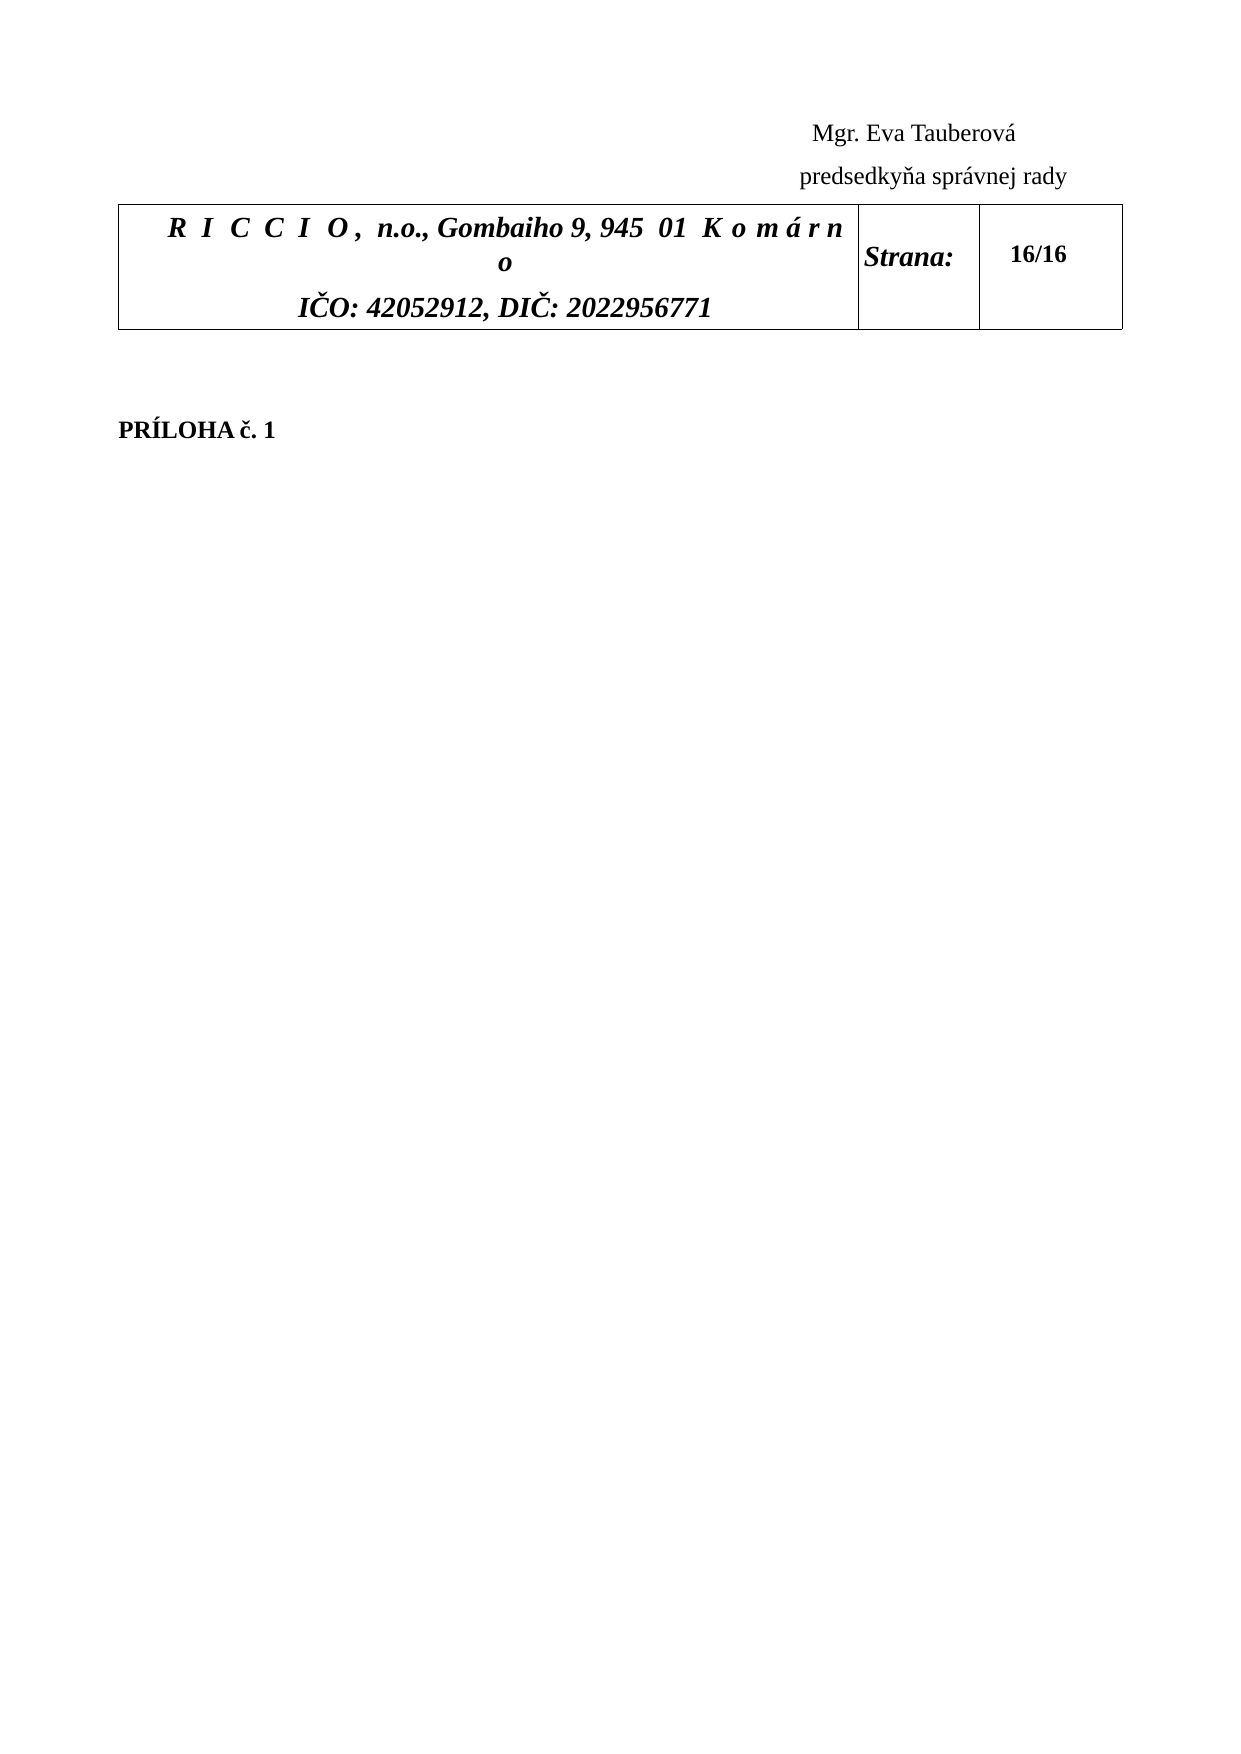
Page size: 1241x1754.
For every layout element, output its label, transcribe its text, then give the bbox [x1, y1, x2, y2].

table_header R I C C I O , n.o., Gombaiho 9, 945 01 K o m á r n o IČO: 42052912, DIČ: 2022956771 [119, 205, 858, 329]
text PRÍLOHA č. 1 [118, 415, 1122, 444]
text Mgr. Eva Tauberová [118, 118, 1122, 147]
text predsedkyňa správnej rady [118, 161, 1122, 190]
table_header 16/16 [980, 205, 1122, 329]
table_header Strana: [859, 205, 979, 329]
